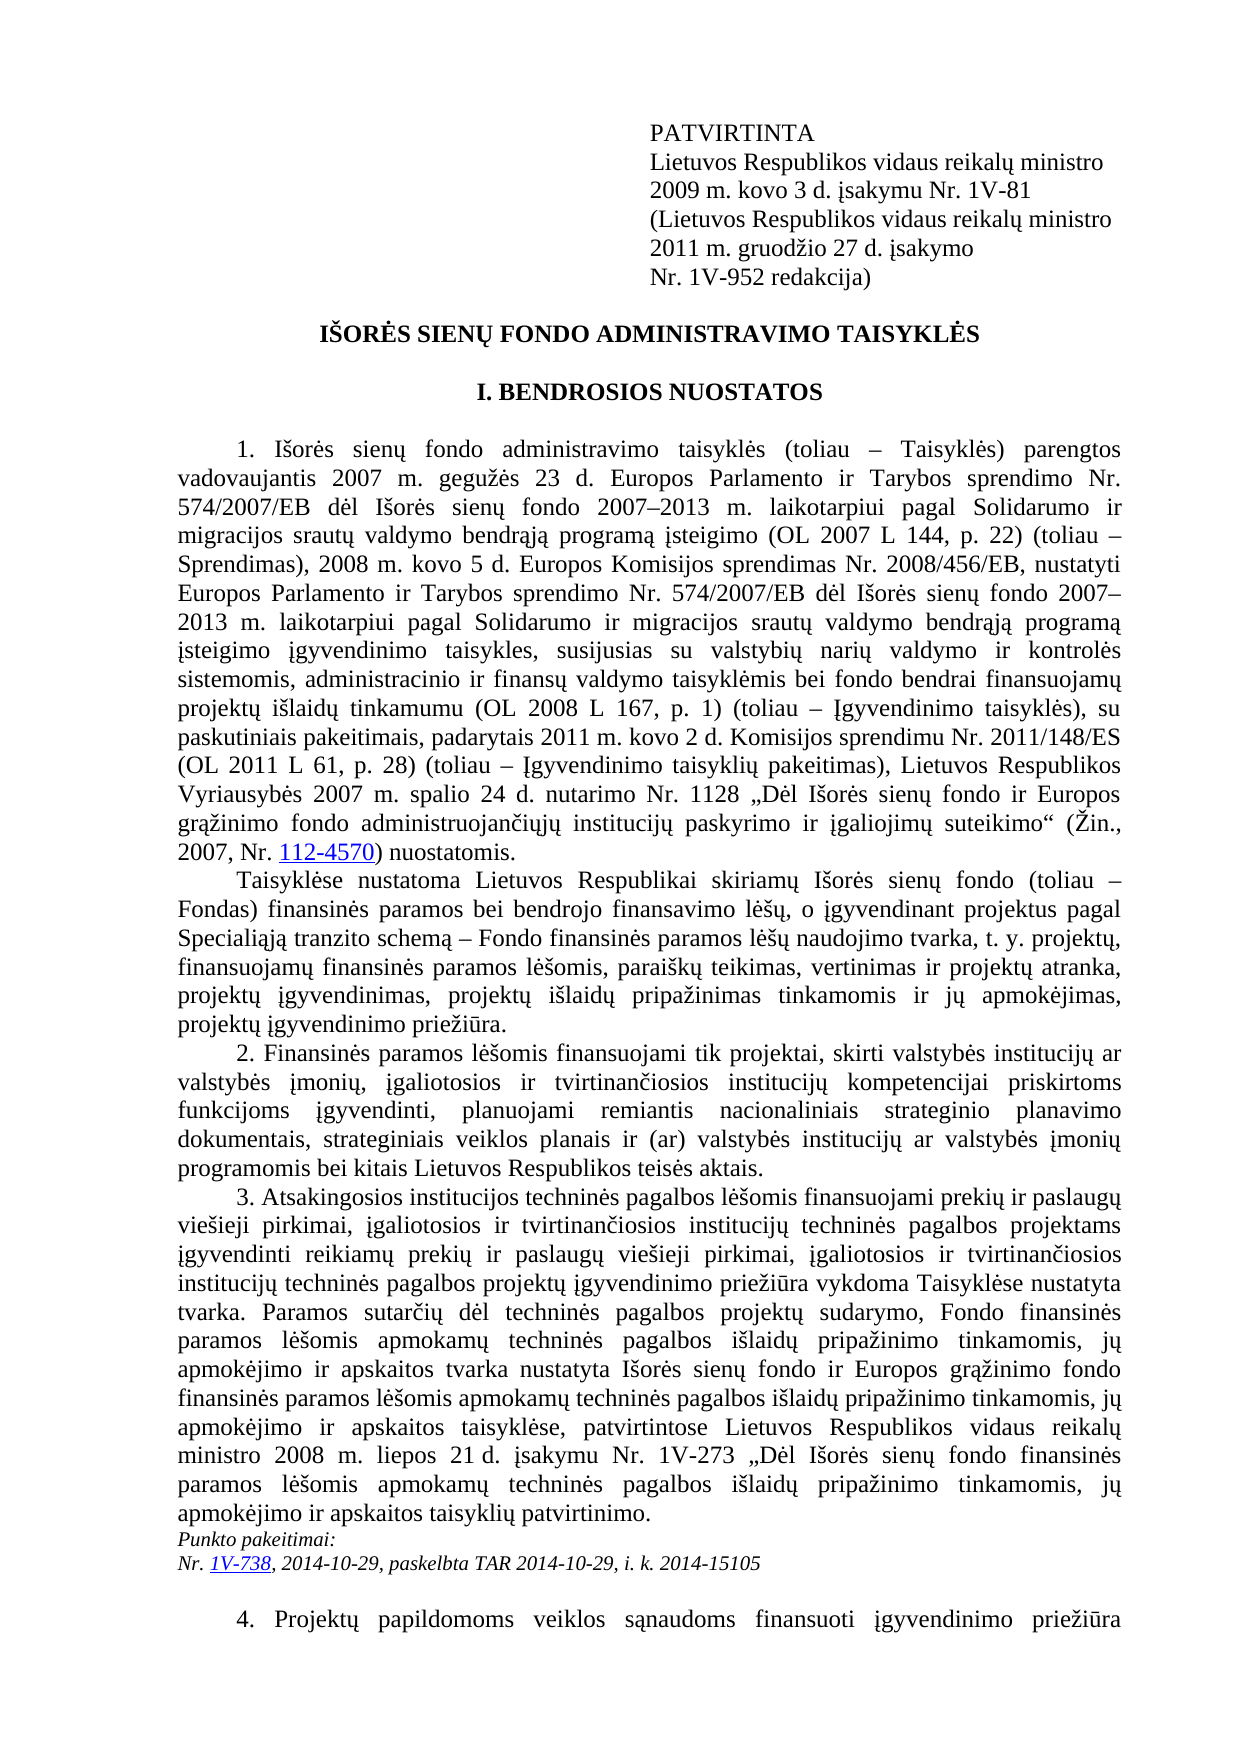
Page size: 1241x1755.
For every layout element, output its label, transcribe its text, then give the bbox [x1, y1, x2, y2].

text 3. Atsakingosios institucijos techninės pagalbos lėšomis finansuojami prekių ir paslaugų viešieji pirkimai, įgaliotosios ir tvirtinančiosios institucijų techninės pagalbos projektams įgyvendinti reikiamų prekių ir paslaugų viešieji pirkimai, įgaliotosios ir tvirtinančiosios institucijų techninės pagalbos projektų įgyvendinimo priežiūra vykdoma Taisyklėse nustatyta tvarka. Paramos sutarčių dėl techninės pagalbos projektų sudarymo, Fondo finansinės paramos lėšomis apmokamų techninės pagalbos išlaidų pripažinimo tinkamomis, jų apmokėjimo ir apskaitos tvarka nustatyta Išorės sienų fondo ir Europos grąžinimo fondo finansinės paramos lėšomis apmokamų techninės pagalbos išlaidų pripažinimo tinkamomis, jų apmokėjimo ir apskaitos taisyklėse, patvirtintose Lietuvos Respublikos vidaus reikalų ministro 2008 m. liepos 21 d. įsakymu Nr. 1V-273 „Dėl Išorės sienų fondo finansinės paramos lėšomis apmokamų techninės pagalbos išlaidų pripažinimo tinkamomis, jų apmokėjimo ir apskaitos taisyklių patvirtinimo. [177, 1182, 1122, 1527]
text Punkto pakeitimai: [177, 1527, 1122, 1551]
text Lietuvos Respublikos vidaus reikalų ministro [649, 147, 1122, 176]
text (Lietuvos Respublikos vidaus reikalų ministro [649, 204, 1122, 233]
text 2. Finansinės paramos lėšomis finansuojami tik projektai, skirti valstybės institucijų ar valstybės įmonių, įgaliotosios ir tvirtinančiosios institucijų kompetencijai priskirtoms funkcijoms įgyvendinti, planuojami remiantis nacionaliniais strateginio planavimo dokumentais, strateginiais veiklos planais ir (ar) valstybės institucijų ar valstybės įmonių programomis bei kitais Lietuvos Respublikos teisės aktais. [177, 1038, 1122, 1182]
text I. BENDROSIOS NUOSTATOS [177, 377, 1122, 406]
text 2011 m. gruodžio 27 d. įsakymo [649, 233, 1122, 262]
text IŠORĖS SIENŲ FONDO ADMINISTRAVIMO TAISYKLĖS [177, 319, 1122, 348]
text Nr. 1V-738, 2014-10-29, paskelbta TAR 2014-10-29, i. k. 2014-15105 [177, 1551, 1122, 1575]
text Taisyklėse nustatoma Lietuvos Respublikai skiriamų Išorės sienų fondo (toliau – Fondas) finansinės paramos bei bendrojo finansavimo lėšų, o įgyvendinant projektus pagal Specialiąją tranzito schemą – Fondo finansinės paramos lėšų naudojimo tvarka, t. y. projektų, finansuojamų finansinės paramos lėšomis, paraiškų teikimas, vertinimas ir projektų atranka, projektų įgyvendinimas, projektų išlaidų pripažinimas tinkamomis ir jų apmokėjimas, projektų įgyvendinimo priežiūra. [177, 866, 1122, 1038]
text 4. Projektų papildomoms veiklos sąnaudoms finansuoti įgyvendinimo priežiūra [177, 1604, 1122, 1632]
text 2009 m. kovo 3 d. įsakymu Nr. 1V-81 [649, 176, 1122, 204]
text Nr. 1V-952 redakcija) [649, 262, 1122, 291]
text 1. Išorės sienų fondo administravimo taisyklės (toliau – Taisyklės) parengtos vadovaujantis 2007 m. gegužės 23 d. Europos Parlamento ir Tarybos sprendimo Nr. 574/2007/EB dėl Išorės sienų fondo 2007–2013 m. laikotarpiui pagal Solidarumo ir migracijos srautų valdymo bendrąją programą įsteigimo (OL 2007 L 144, p. 22) (toliau – Sprendimas), 2008 m. kovo 5 d. Europos Komisijos sprendimas Nr. 2008/456/EB, nustatyti Europos Parlamento ir Tarybos sprendimo Nr. 574/2007/EB dėl Išorės sienų fondo 2007–2013 m. laikotarpiui pagal Solidarumo ir migracijos srautų valdymo bendrąją programą įsteigimo įgyvendinimo taisykles, susijusias su valstybių narių valdymo ir kontrolės sistemomis, administracinio ir finansų valdymo taisyklėmis bei fondo bendrai finansuojamų projektų išlaidų tinkamumu (OL 2008 L 167, p. 1) (toliau – Įgyvendinimo taisyklės), su paskutiniais pakeitimais, padarytais 2011 m. kovo 2 d. Komisijos sprendimu Nr. 2011/148/ES (OL 2011 L 61, p. 28) (toliau – Įgyvendinimo taisyklių pakeitimas), Lietuvos Respublikos Vyriausybės 2007 m. spalio 24 d. nutarimo Nr. 1128 „Dėl Išorės sienų fondo ir Europos grąžinimo fondo administruojančiųjų institucijų paskyrimo ir įgaliojimų suteikimo“ (Žin., 2007, Nr. 112-4570) nuostatomis. [177, 434, 1122, 866]
text PATVIRTINTA [649, 118, 1122, 147]
